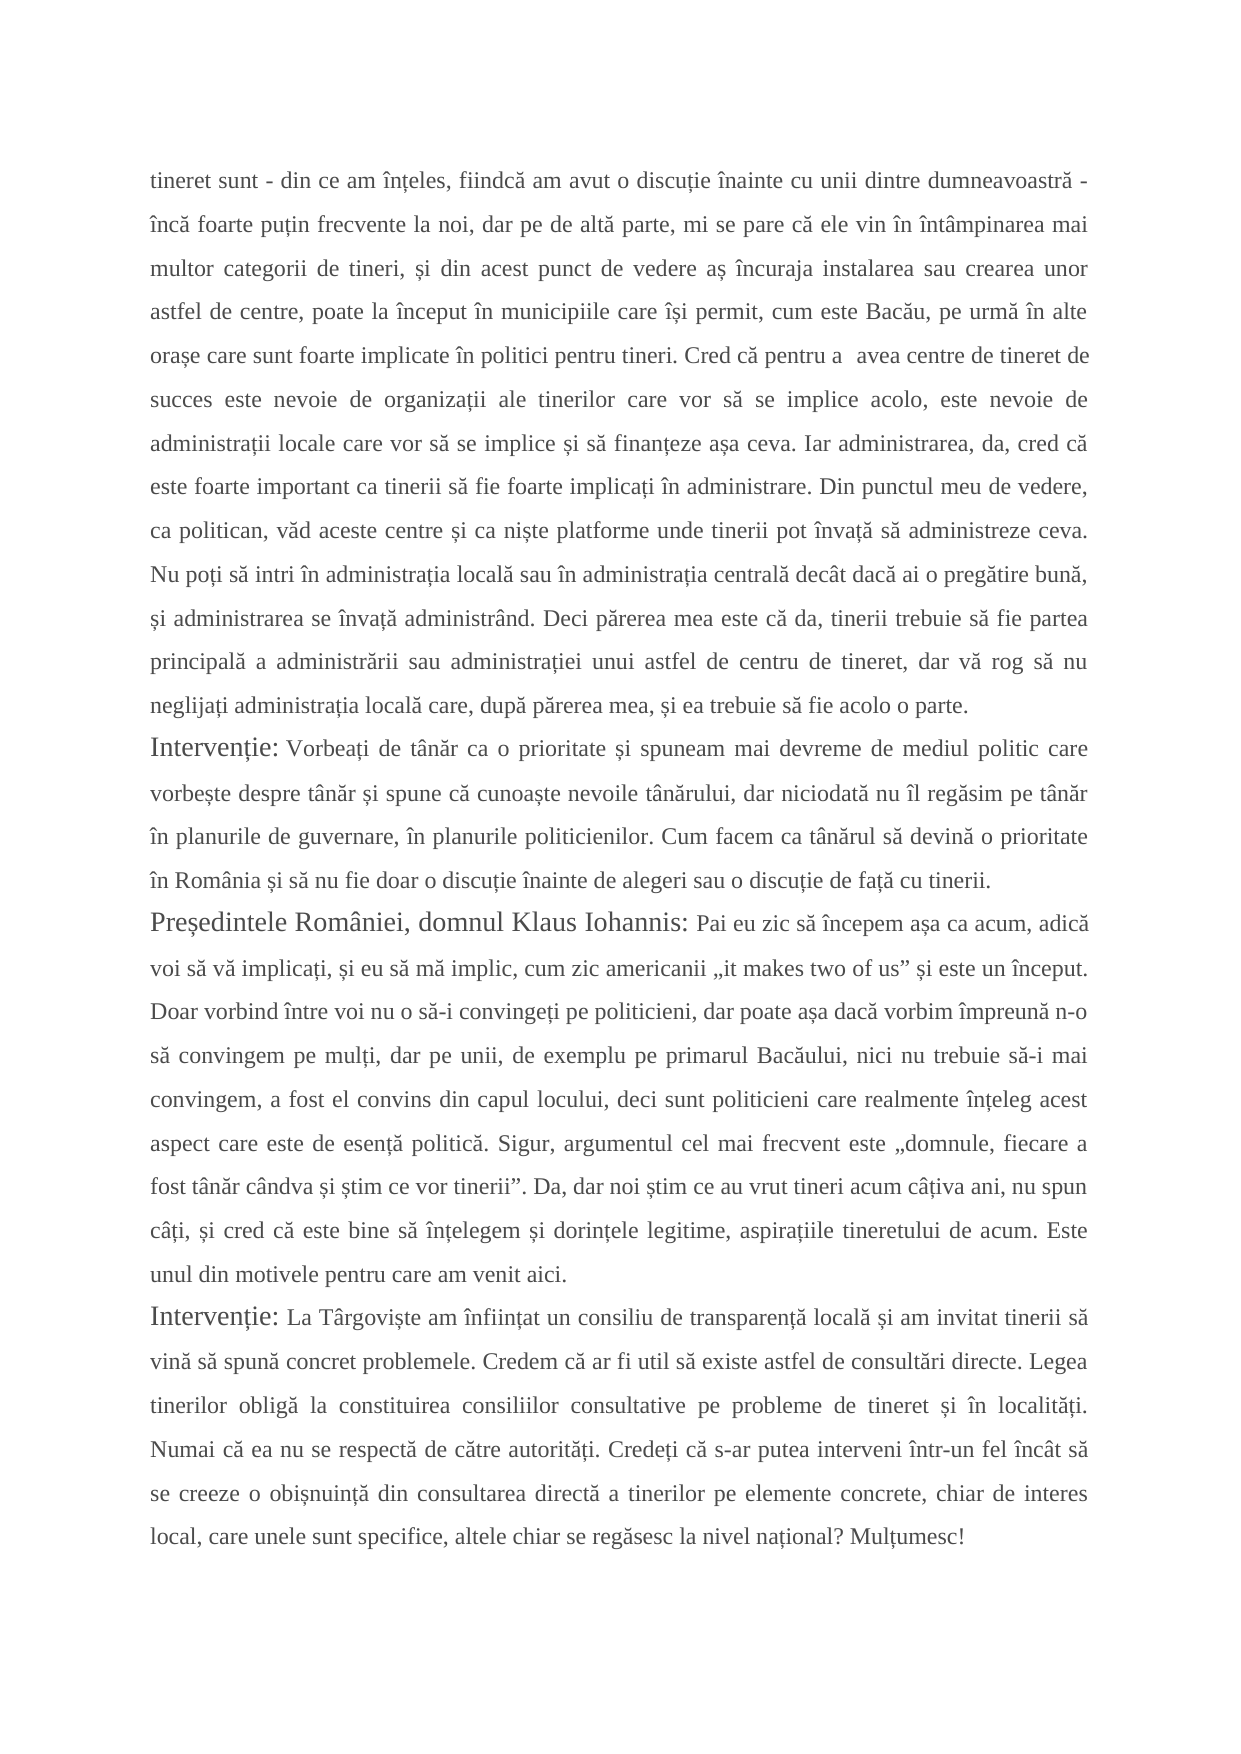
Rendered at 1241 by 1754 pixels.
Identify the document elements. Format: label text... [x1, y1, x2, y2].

text Intervenție: Vorbeați de tânăr ca o prioritate și spuneam mai devreme de mediul politic care vorbește despre tânăr și spune că cunoaște nevoile tânărului, dar niciodată nu îl regăsim pe tânăr în planurile de guvernare, în planurile politicienilor. Cum facem ca tânărul să devină o prioritate în România și să nu fie doar o discuție înainte de alegeri sau o discuție de față cu tinerii. [150, 719, 1090, 894]
text Intervenție: La Târgoviște am înființat un consiliu de transparență locală și am invitat tinerii să vină să spună concret problemele. Credem că ar fi util să existe astfel de consultări directe. Legea tinerilor obligă la constituirea consiliilor consultative pe probleme de tineret și în localități. Numai că ea nu se respectă de către autorități. Credeți că s-ar putea interveni într-un fel încât să se creeze o obișnuință din consultarea directă a tinerilor pe elemente concrete, chiar de interes local, care unele sunt specifice, altele chiar se regăsesc la nivel național? Mulțumesc! [150, 1287, 1090, 1550]
text Președintele României, domnul Klaus Iohannis: Pai eu zic să începem așa ca acum, adică voi să vă implicați, și eu să mă implic, cum zic americanii „it makes two of us” și este un început. Doar vorbind între voi nu o să-i convingeți pe politicieni, dar poate așa dacă vorbim împreună n-o să convingem pe mulți, dar pe unii, de exemplu pe primarul Bacăului, nici nu trebuie să-i mai convingem, a fost el convins din capul locului, deci sunt politicieni care realmente înțeleg acest aspect care este de esență politică. Sigur, argumentul cel mai frecvent este „domnule, fiecare a fost tânăr cândva și știm ce vor tinerii”. Da, dar noi știm ce au vrut tineri acum câțiva ani, nu spun câți, și cred că este bine să înțelegem și dorințele legitime, aspirațiile tineretului de acum. Este unul din motivele pentru care am venit aici. [150, 894, 1090, 1287]
text tineret sunt - din ce am înțeles, fiindcă am avut o discuție înainte cu unii dintre dumneavoastră - încă foarte puțin frecvente la noi, dar pe de altă parte, mi se pare că ele vin în întâmpinarea mai multor categorii de tineri, și din acest punct de vedere aș încuraja instalarea sau crearea unor astfel de centre, poate la început în municipiile care își permit, cum este Bacău, pe urmă în alte orașe care sunt foarte implicate în politici pentru tineri. Cred că pentru a avea centre de tineret de succes este nevoie de organizații ale tinerilor care vor să se implice acolo, este nevoie de administrații locale care vor să se implice și să finanțeze așa ceva. Iar administrarea, da, cred că este foarte important ca tinerii să fie foarte implicați în administrare. Din punctul meu de vedere, ca politican, văd aceste centre și ca niște platforme unde tinerii pot învață să administreze ceva. Nu poți să intri în administrația locală sau în administrația centrală decât dacă ai o pregătire bună, și administrarea se învață administrând. Deci părerea mea este că da, tinerii trebuie să fie partea principală a administrării sau administrației unui astfel de centru de tineret, dar vă rog să nu neglijați administrația locală care, după părerea mea, și ea trebuie să fie acolo o parte. [150, 150, 1090, 719]
